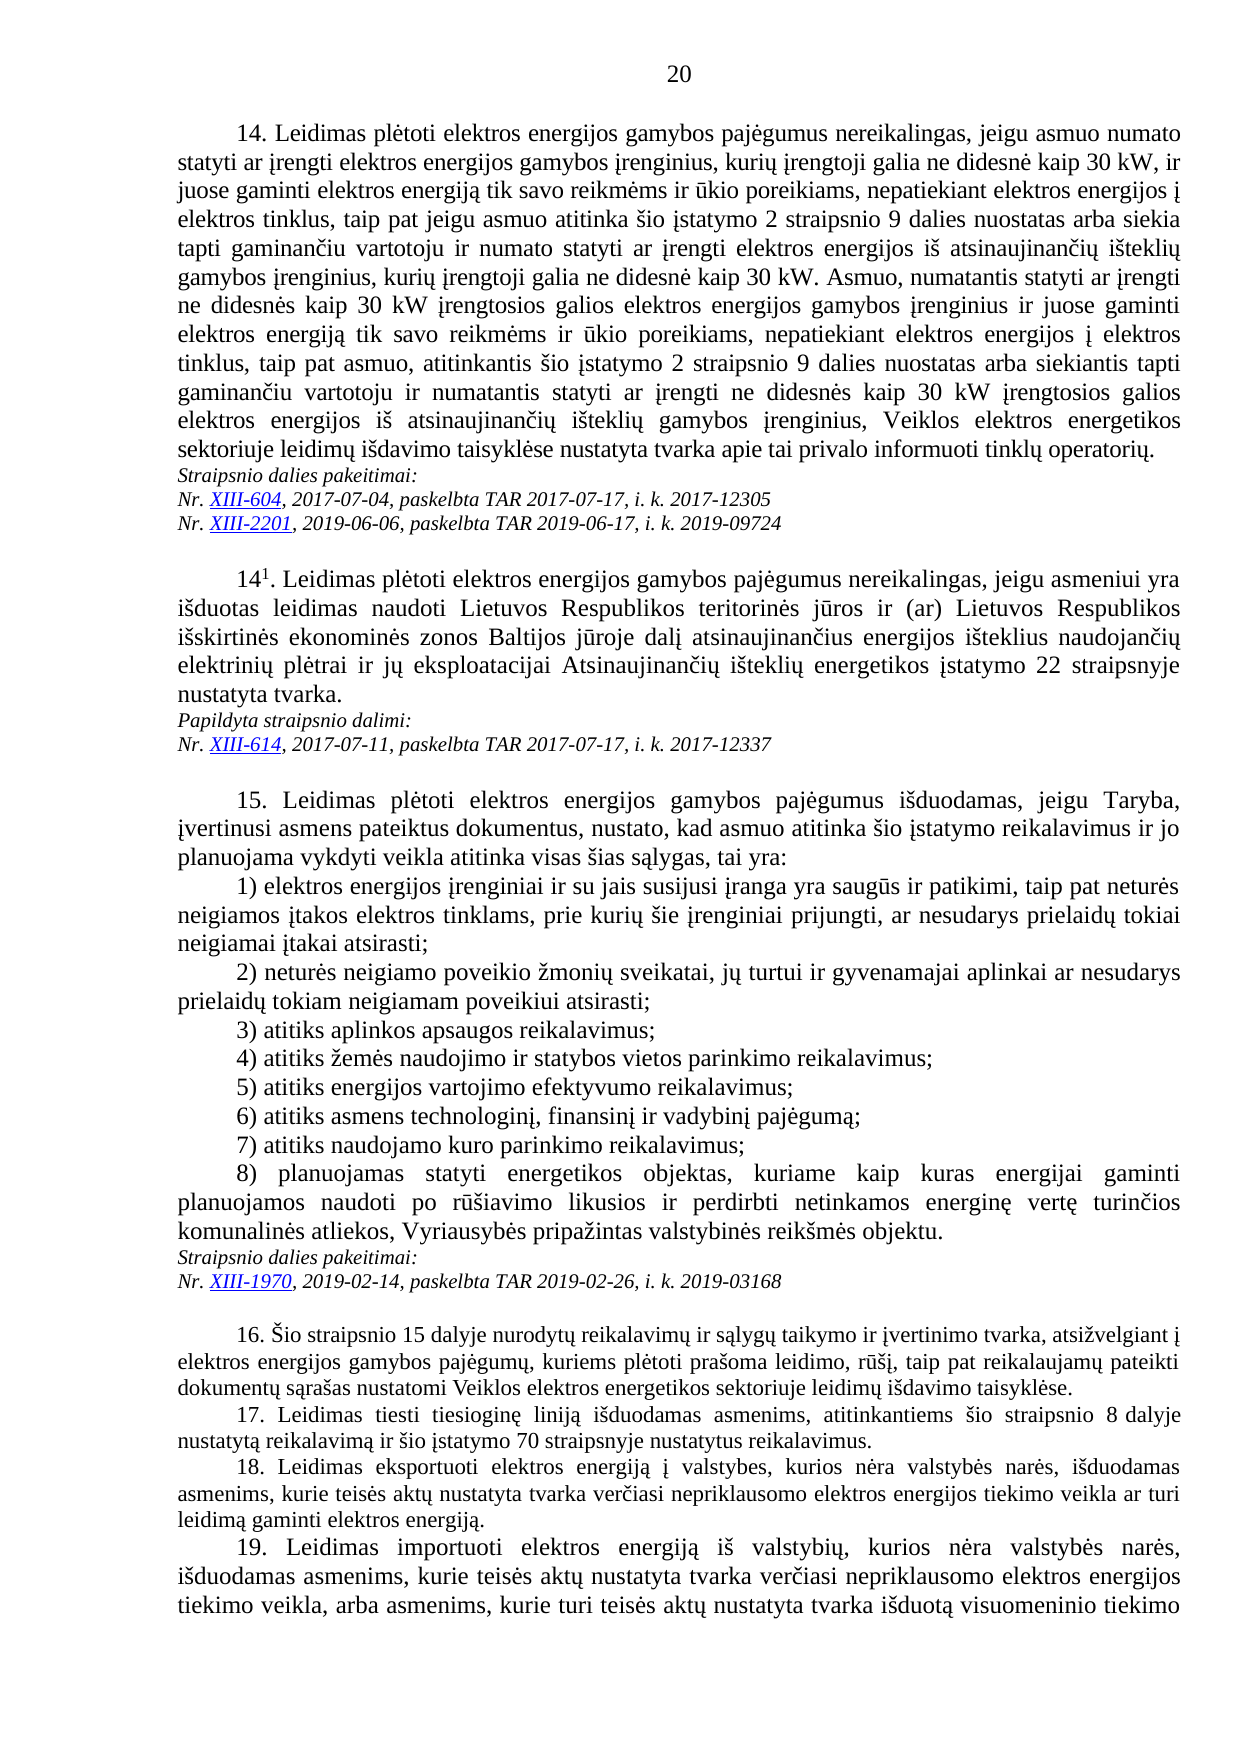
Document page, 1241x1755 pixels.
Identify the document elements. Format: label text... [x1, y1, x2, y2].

text 17. Leidimas tiesti tiesioginę liniją išduodamas asmenims, atitinkantiems šio straipsnio 8 dalyje nustatytą reikalavimą ir šio įstatymo 70 straipsnyje nustatytus reikalavimus. [177, 1401, 1181, 1453]
text Nr. XIII-2201, 2019-06-06, paskelbta TAR 2019-06-17, i. k. 2019-09724 [177, 511, 1181, 535]
text Straipsnio dalies pakeitimai: [177, 1245, 1181, 1269]
text Nr. XIII-604, 2017-07-04, paskelbta TAR 2017-07-17, i. k. 2017-12305 [177, 487, 1181, 511]
text 4) atitiks žemės naudojimo ir statybos vietos parinkimo reikalavimus; [177, 1043, 1181, 1072]
text 8) planuojamas statyti energetikos objektas, kuriame kaip kuras energijai gaminti planuojamos naudoti po rūšiavimo likusios ir perdirbti netinkamos energinę vertę turinčios komunalinės atliekos, Vyriausybės pripažintas valstybinės reikšmės objektu. [177, 1158, 1181, 1245]
text 18. Leidimas eksportuoti elektros energiją į valstybes, kurios nėra valstybės narės, išduodamas asmenims, kurie teisės aktų nustatyta tvarka verčiasi nepriklausomo elektros energijos tiekimo veikla ar turi leidimą gaminti elektros energiją. [177, 1453, 1181, 1532]
text 1) elektros energijos įrenginiai ir su jais susijusi įranga yra saugūs ir patikimi, taip pat neturės neigiamos įtakos elektros tinklams, prie kurių šie įrenginiai prijungti, ar nesudarys prielaidų tokiai neigiamai įtakai atsirasti; [177, 871, 1181, 957]
text 6) atitiks asmens technologinį, finansinį ir vadybinį pajėgumą; [177, 1101, 1181, 1130]
text 3) atitiks aplinkos apsaugos reikalavimus; [177, 1015, 1181, 1043]
text 14. Leidimas plėtoti elektros energijos gamybos pajėgumus nereikalingas, jeigu asmuo numato statyti ar įrengti elektros energijos gamybos įrenginius, kurių įrengtoji galia ne didesnė kaip 30 kW, ir juose gaminti elektros energiją tik savo reikmėms ir ūkio poreikiams, nepatiekiant elektros energijos į elektros tinklus, taip pat jeigu asmuo atitinka šio įstatymo 2 straipsnio 9 dalies nuostatas arba siekia tapti gaminančiu vartotoju ir numato statyti ar įrengti elektros energijos iš atsinaujinančių išteklių gamybos įrenginius, kurių įrengtoji galia ne didesnė kaip 30 kW. Asmuo, numatantis statyti ar įrengti ne didesnės kaip 30 kW įrengtosios galios elektros energijos gamybos įrenginius ir juose gaminti elektros energiją tik savo reikmėms ir ūkio poreikiams, nepatiekiant elektros energijos į elektros tinklus, taip pat asmuo, atitinkantis šio įstatymo 2 straipsnio 9 dalies nuostatas arba siekiantis tapti gaminančiu vartotoju ir numatantis statyti ar įrengti ne didesnės kaip 30 kW įrengtosios galios elektros energijos iš atsinaujinančių išteklių gamybos įrenginius, Veiklos elektros energetikos sektoriuje leidimų išdavimo taisyklėse nustatyta tvarka apie tai privalo informuoti tinklų operatorių. [177, 118, 1181, 463]
text 19. Leidimas importuoti elektros energiją iš valstybių, kurios nėra valstybės narės, išduodamas asmenims, kurie teisės aktų nustatyta tvarka verčiasi nepriklausomo elektros energijos tiekimo veikla, arba asmenims, kurie turi teisės aktų nustatyta tvarka išduotą visuomeninio tiekimo [177, 1532, 1181, 1619]
text Straipsnio dalies pakeitimai: [177, 463, 1181, 487]
text 2) neturės neigiamo poveikio žmonių sveikatai, jų turtui ir gyvenamajai aplinkai ar nesudarys prielaidų tokiam neigiamam poveikiui atsirasti; [177, 957, 1181, 1015]
text 15. Leidimas plėtoti elektros energijos gamybos pajėgumus išduodamas, jeigu Taryba, įvertinusi asmens pateiktus dokumentus, nustato, kad asmuo atitinka šio įstatymo reikalavimus ir jo planuojama vykdyti veikla atitinka visas šias sąlygas, tai yra: [177, 785, 1181, 871]
text Nr. XIII-614, 2017-07-11, paskelbta TAR 2017-07-17, i. k. 2017-12337 [177, 732, 1181, 756]
text Papildyta straipsnio dalimi: [177, 708, 1181, 732]
text 5) atitiks energijos vartojimo efektyvumo reikalavimus; [177, 1072, 1181, 1101]
text 7) atitiks naudojamo kuro parinkimo reikalavimus; [177, 1130, 1181, 1158]
text Nr. XIII-1970, 2019-02-14, paskelbta TAR 2019-02-26, i. k. 2019-03168 [177, 1269, 1181, 1293]
text 141. Leidimas plėtoti elektros energijos gamybos pajėgumus nereikalingas, jeigu asmeniui yra išduotas leidimas naudoti Lietuvos Respublikos teritorinės jūros ir (ar) Lietuvos Respublikos išskirtinės ekonominės zonos Baltijos jūroje dalį atsinaujinančius energijos išteklius naudojančių elektrinių plėtrai ir jų eksploatacijai Atsinaujinančių išteklių energetikos įstatymo 22 straipsnyje nustatyta tvarka. [177, 564, 1181, 708]
text 16. Šio straipsnio 15 dalyje nurodytų reikalavimų ir sąlygų taikymo ir įvertinimo tvarka, atsižvelgiant į elektros energijos gamybos pajėgumų, kuriems plėtoti prašoma leidimo, rūšį, taip pat reikalaujamų pateikti dokumentų sąrašas nustatomi Veiklos elektros energetikos sektoriuje leidimų išdavimo taisyklėse. [177, 1322, 1181, 1401]
